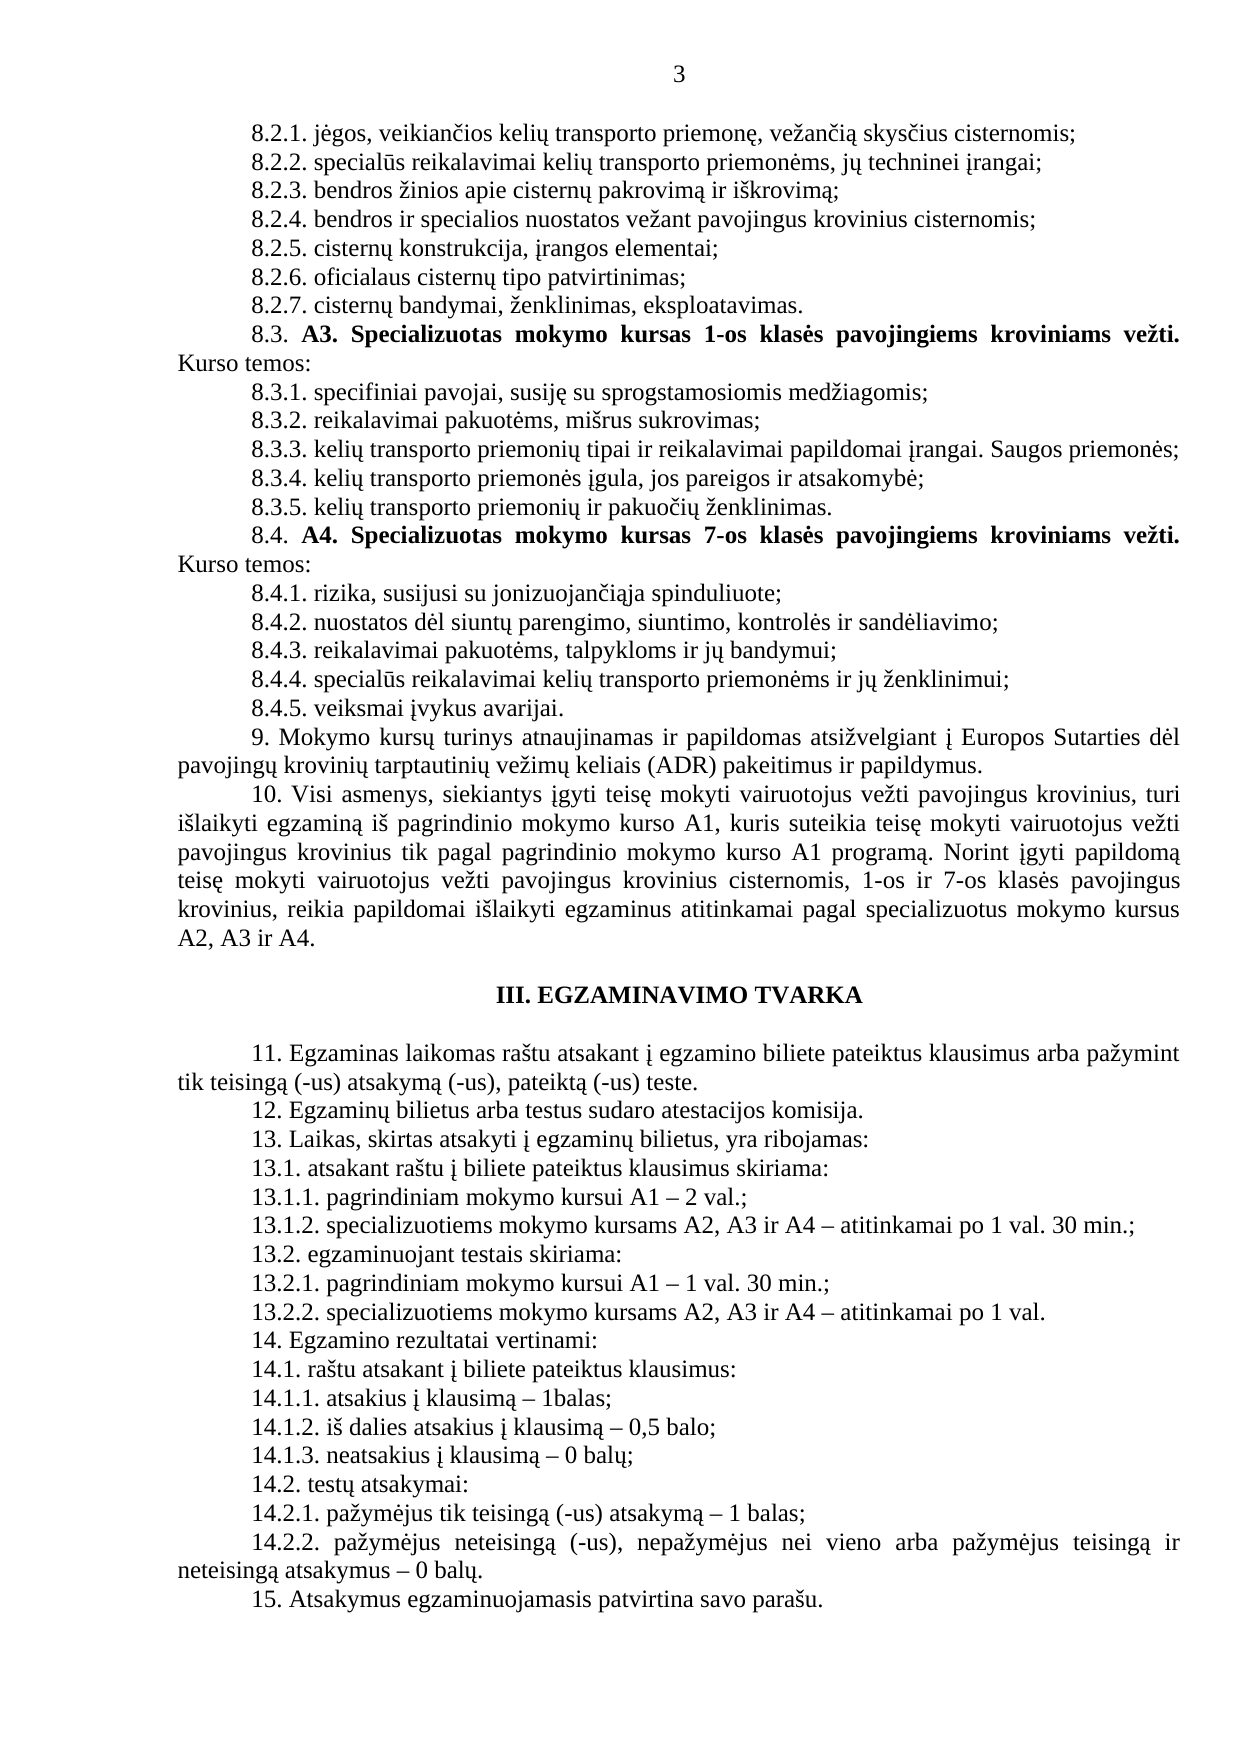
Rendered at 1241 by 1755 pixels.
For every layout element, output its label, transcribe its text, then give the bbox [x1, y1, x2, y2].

text 13.1.2. specializuotiems mokymo kursams A2, A3 ir A4 – atitinkamai po 1 val. 30 min.; [177, 1211, 1181, 1239]
text 8.2.6. oficialaus cisternų tipo patvirtinimas; [177, 262, 1181, 291]
text 10. Visi asmenys, siekiantys įgyti teisę mokyti vairuotojus vežti pavojingus krovinius, turi išlaikyti egzaminą iš pagrindinio mokymo kurso A1, kuris suteikia teisę mokyti vairuotojus vežti pavojingus krovinius tik pagal pagrindinio mokymo kurso A1 programą. Norint įgyti papildomą teisę mokyti vairuotojus vežti pavojingus krovinius cisternomis, 1-os ir 7-os klasės pavojingus krovinius, reikia papildomai išlaikyti egzaminus atitinkamai pagal specializuotus mokymo kursus A2, A3 ir A4. [177, 779, 1181, 952]
text 13.1. atsakant raštu į biliete pateiktus klausimus skiriama: [177, 1153, 1181, 1182]
text 8.4.5. veiksmai įvykus avarijai. [177, 693, 1181, 722]
text 14.1.1. atsakius į klausimą – 1balas; [177, 1383, 1181, 1412]
text 8.2.5. cisternų konstrukcija, įrangos elementai; [177, 233, 1181, 262]
text 13.2.2. specializuotiems mokymo kursams A2, A3 ir A4 – atitinkamai po 1 val. [177, 1297, 1181, 1326]
text 13.2. egzaminuojant testais skiriama: [177, 1239, 1181, 1268]
text 14.2. testų atsakymai: [177, 1469, 1181, 1498]
text 8.4.2. nuostatos dėl siuntų parengimo, siuntimo, kontrolės ir sandėliavimo; [177, 607, 1181, 636]
text 13. Laikas, skirtas atsakyti į egzaminų bilietus, yra ribojamas: [177, 1124, 1181, 1153]
text 8.2.1. jėgos, veikiančios kelių transporto priemonę, vežančią skysčius cisternomis; [177, 118, 1181, 147]
text 8.2.2. specialūs reikalavimai kelių transporto priemonėms, jų techninei įrangai; [177, 147, 1181, 176]
text 14.2.2. pažymėjus neteisingą (-us), nepažymėjus nei vieno arba pažymėjus teisingą ir neteisingą atsakymus – 0 balų. [177, 1527, 1181, 1584]
text 8.4.1. rizika, susijusi su jonizuojančiąja spinduliuote; [177, 578, 1181, 607]
text 8.4.4. specialūs reikalavimai kelių transporto priemonėms ir jų ženklinimui; [177, 664, 1181, 693]
text 8.3.1. specifiniai pavojai, susiję su sprogstamosiomis medžiagomis; [177, 377, 1181, 406]
text 8.2.3. bendros žinios apie cisternų pakrovimą ir iškrovimą; [177, 176, 1181, 204]
text 8.2.7. cisternų bandymai, ženklinimas, eksploatavimas. [177, 291, 1181, 319]
text 8.3.4. kelių transporto priemonės įgula, jos pareigos ir atsakomybė; [177, 463, 1181, 492]
text 13.1.1. pagrindiniam mokymo kursui A1 – 2 val.; [177, 1182, 1181, 1211]
text 12. Egzaminų bilietus arba testus sudaro atestacijos komisija. [177, 1096, 1181, 1124]
text 8.4. A4. Specializuotas mokymo kursas 7-os klasės pavojingiems kroviniams vežti. Kurso temos: [177, 521, 1181, 578]
text 8.3.2. reikalavimai pakuotėms, mišrus sukrovimas; [177, 406, 1181, 434]
text III. EGZAMINAVIMO TVARKA [177, 981, 1181, 1009]
text 9. Mokymo kursų turinys atnaujinamas ir papildomas atsižvelgiant į Europos Sutarties dėl pavojingų krovinių tarptautinių vežimų keliais (ADR) pakeitimus ir papildymus. [177, 722, 1181, 779]
text 8.3.5. kelių transporto priemonių ir pakuočių ženklinimas. [177, 492, 1181, 521]
text 8.3.3. kelių transporto priemonių tipai ir reikalavimai papildomai įrangai. Saugos priemonės; [177, 434, 1181, 463]
text 14.2.1. pažymėjus tik teisingą (-us) atsakymą – 1 balas; [177, 1498, 1181, 1527]
text 8.3. A3. Specializuotas mokymo kursas 1-os klasės pavojingiems kroviniams vežti. Kurso temos: [177, 319, 1181, 377]
text 14. Egzamino rezultatai vertinami: [177, 1326, 1181, 1354]
text 8.2.4. bendros ir specialios nuostatos vežant pavojingus krovinius cisternomis; [177, 204, 1181, 233]
text 15. Atsakymus egzaminuojamasis patvirtina savo parašu. [177, 1584, 1181, 1613]
text 14.1. raštu atsakant į biliete pateiktus klausimus: [177, 1354, 1181, 1383]
text 13.2.1. pagrindiniam mokymo kursui A1 – 1 val. 30 min.; [177, 1268, 1181, 1297]
text 11. Egzaminas laikomas raštu atsakant į egzamino biliete pateiktus klausimus arba pažymint tik teisingą (-us) atsakymą (-us), pateiktą (-us) teste. [177, 1038, 1181, 1096]
text 14.1.2. iš dalies atsakius į klausimą – 0,5 balo; [177, 1412, 1181, 1441]
text 8.4.3. reikalavimai pakuotėms, talpykloms ir jų bandymui; [177, 636, 1181, 664]
text 14.1.3. neatsakius į klausimą – 0 balų; [177, 1441, 1181, 1469]
